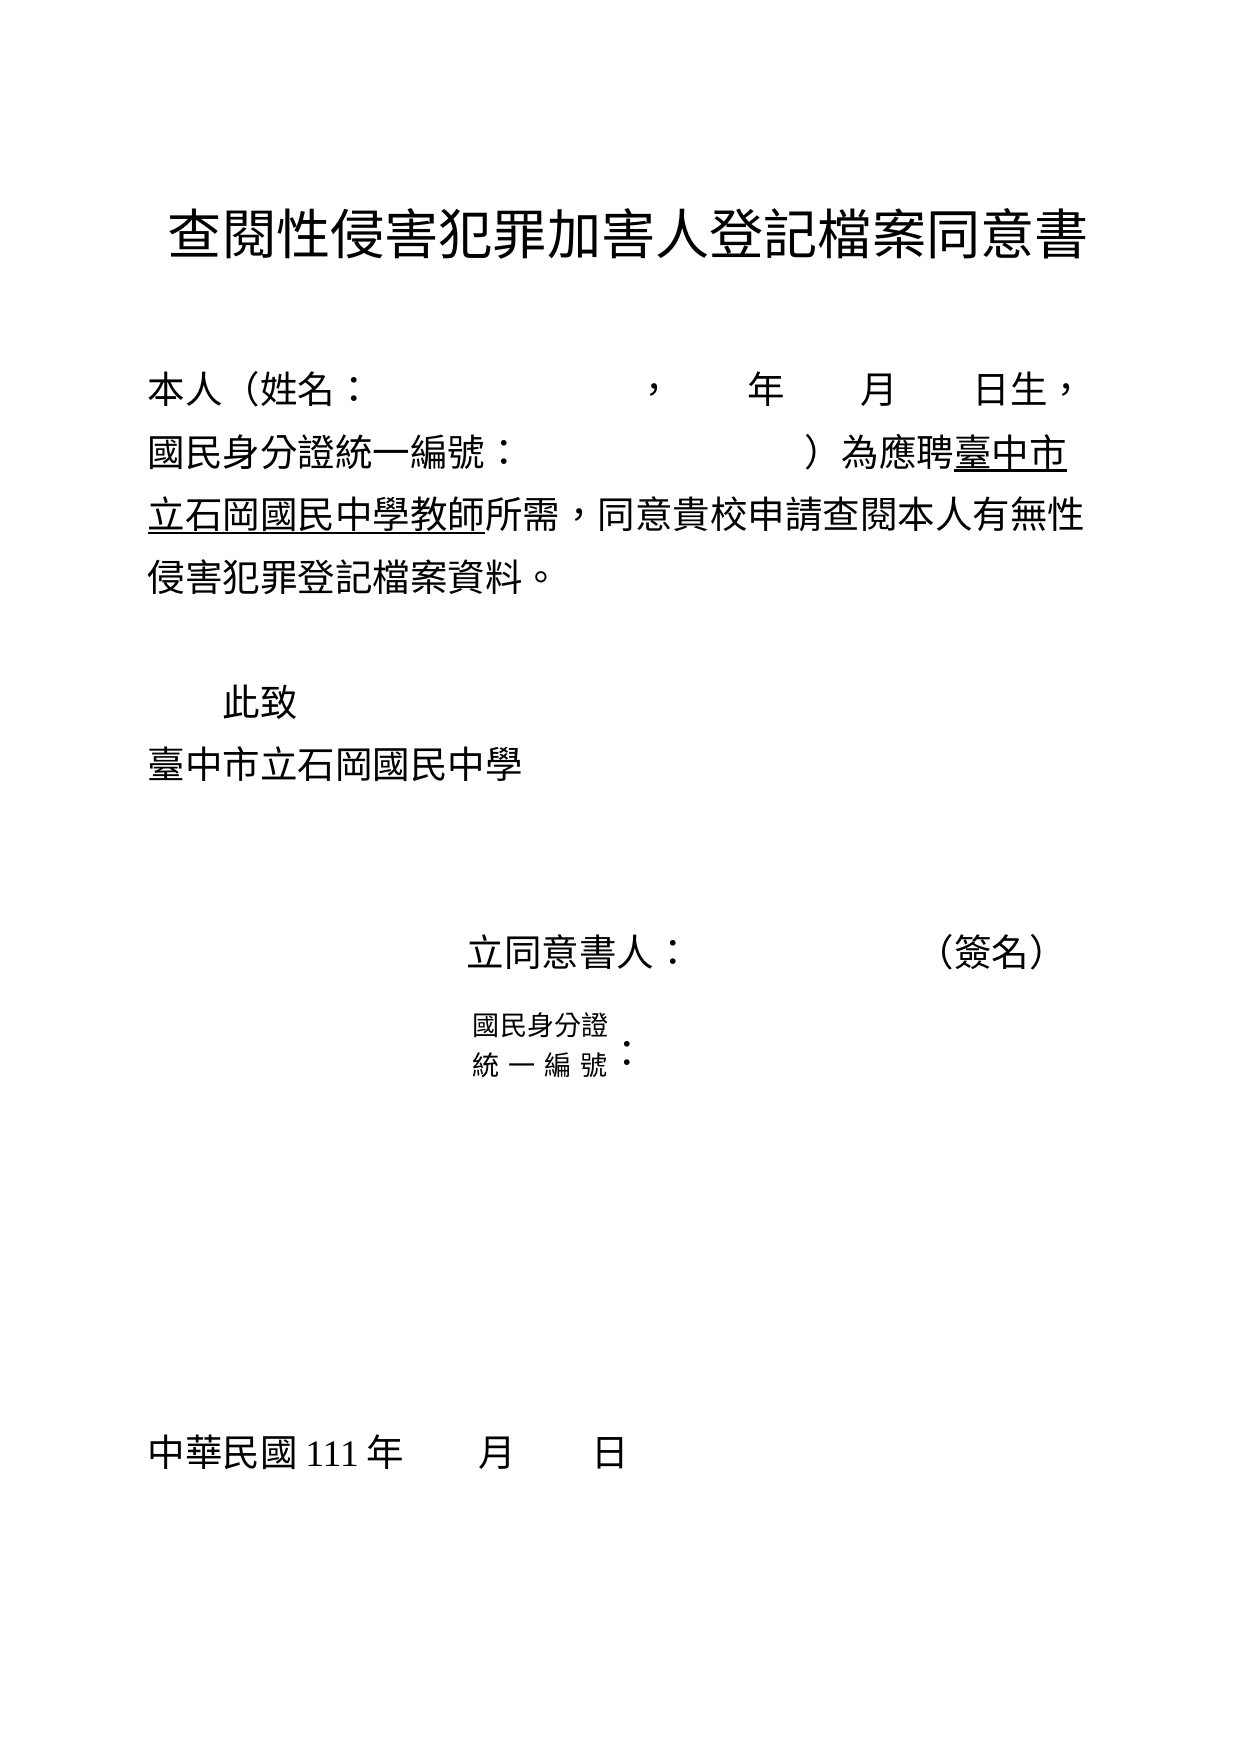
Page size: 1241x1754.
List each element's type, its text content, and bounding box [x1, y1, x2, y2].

text 中華民國111年 月 日 [148, 1408, 1092, 1471]
text 本人（姓名： ， 年 月 日生，國民身分證統一編號： ）為應聘臺中市立石岡國民中學教師所需，同意貴校申請查閱本人有無性侵害犯罪登記檔案資料。 [148, 346, 1092, 596]
text 立同意書人： （簽名） [148, 908, 1092, 971]
text 臺中市立石岡國民中學 [148, 721, 1092, 783]
text 國民身分證統一編號： [148, 971, 1092, 1096]
text 此致 [148, 658, 1092, 721]
text 查閱性侵害犯罪加害人登記檔案同意書 [148, 158, 1108, 283]
